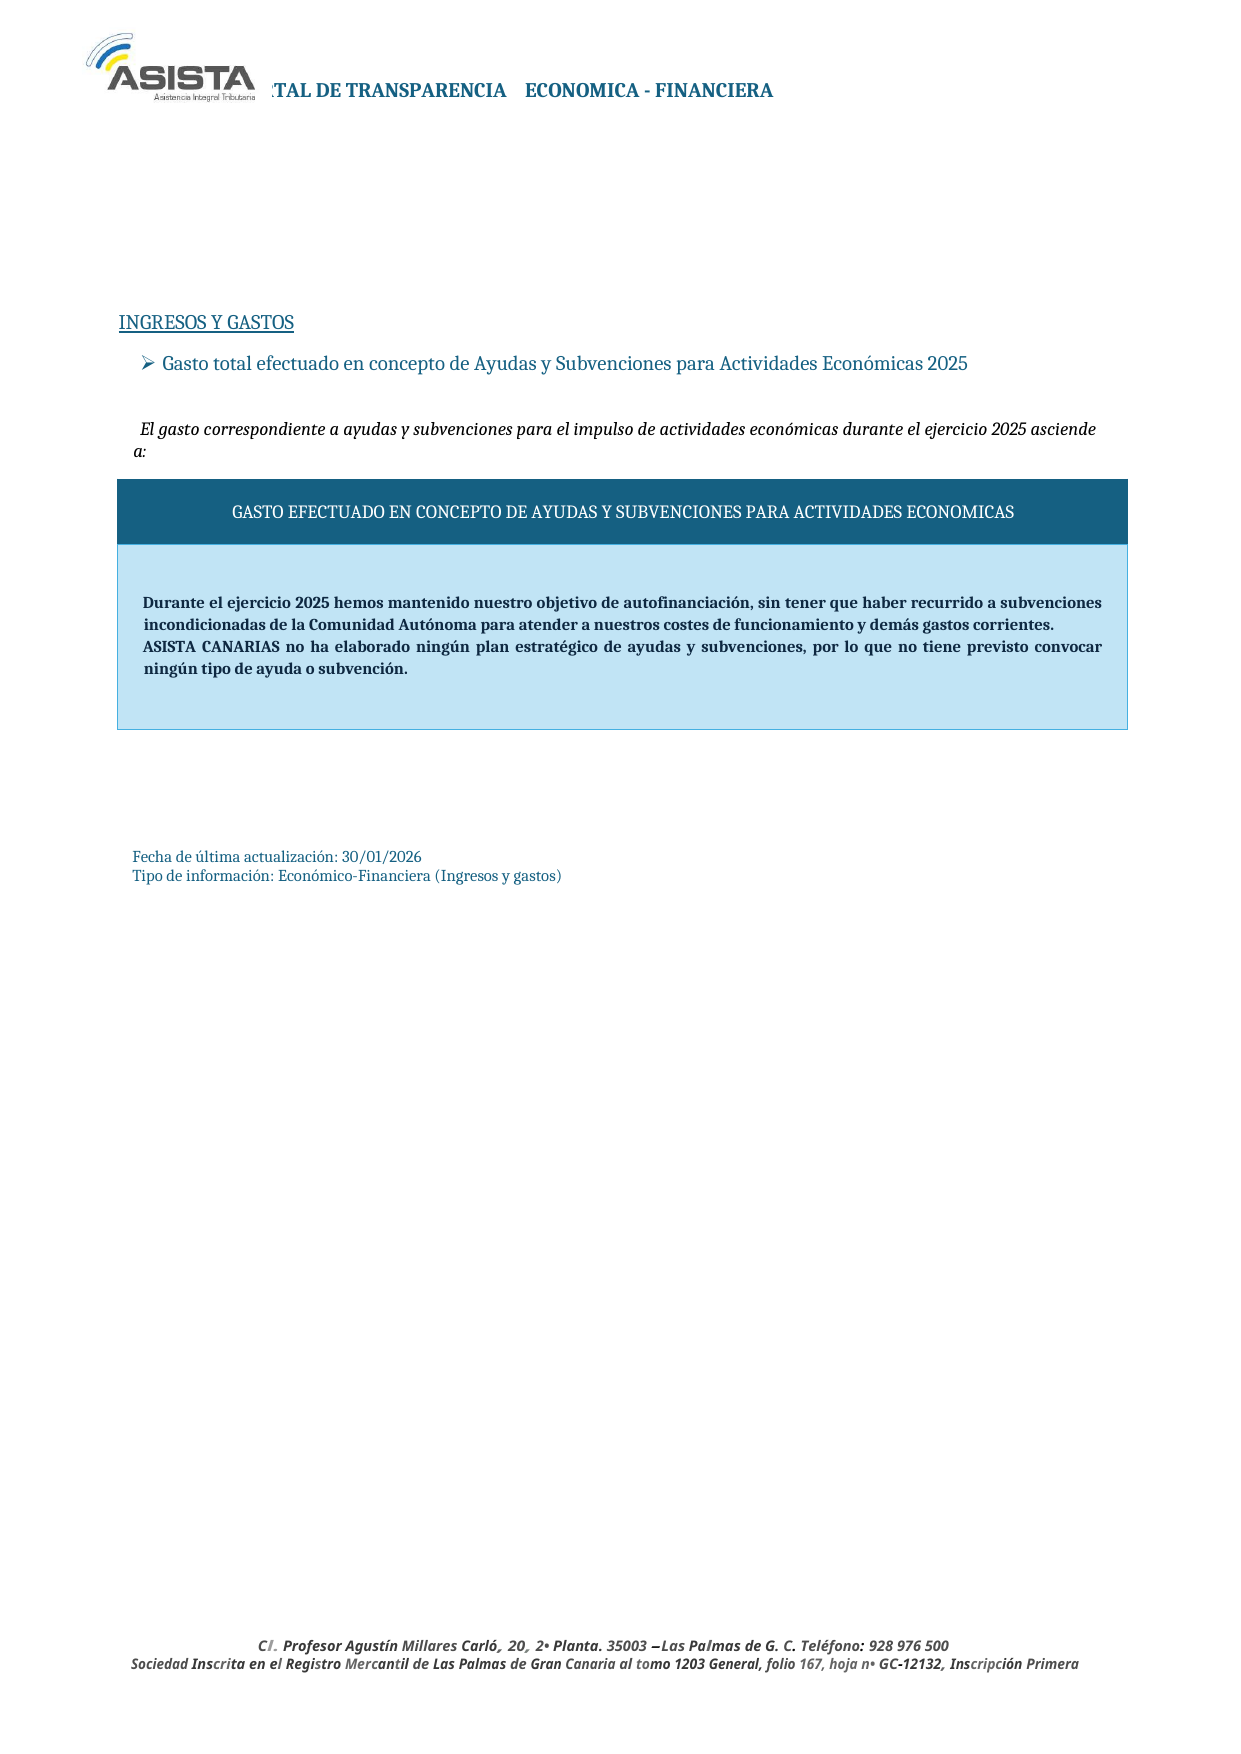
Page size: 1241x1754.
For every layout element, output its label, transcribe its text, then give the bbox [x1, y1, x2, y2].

text El gasto correspondiente a ayudas y subvenciones para el impulso de actividades económicas durante el ejercicio 2025 asciende a: [133, 419, 1110, 462]
text Fecha de última actualización: 30/01/2026 [132, 848, 1110, 867]
list Gasto total efectuado en concepto de Ayudas y Subvenciones para Actividades Económicas 2025 [140, 352, 1110, 376]
text Tipo de información: Económico-Financiera (Ingresos y gastos) [132, 867, 1110, 886]
table_cell Durante el ejercicio 2025 hemos mantenido nuestro objetivo de autofinanciación, sin tener que haber recurrido a subvenciones incondicionadas de la Comunidad Autónoma para atender a nuestros costes de funcionamiento y demás gastos corrientes. ASISTA CANARIAS no ha elaborado ningún plan estratégico de ayudas y subvenciones, por lo que no tiene previsto convocar ningún tipo de ayuda o subvención. [118, 545, 1127, 729]
table_header GASTO EFECTUADO EN CONCEPTO DE AYUDAS Y SUBVENCIONES PARA ACTIVIDADES ECONOMICAS [118, 480, 1127, 544]
text INGRESOS Y GASTOS [118, 311, 1122, 335]
